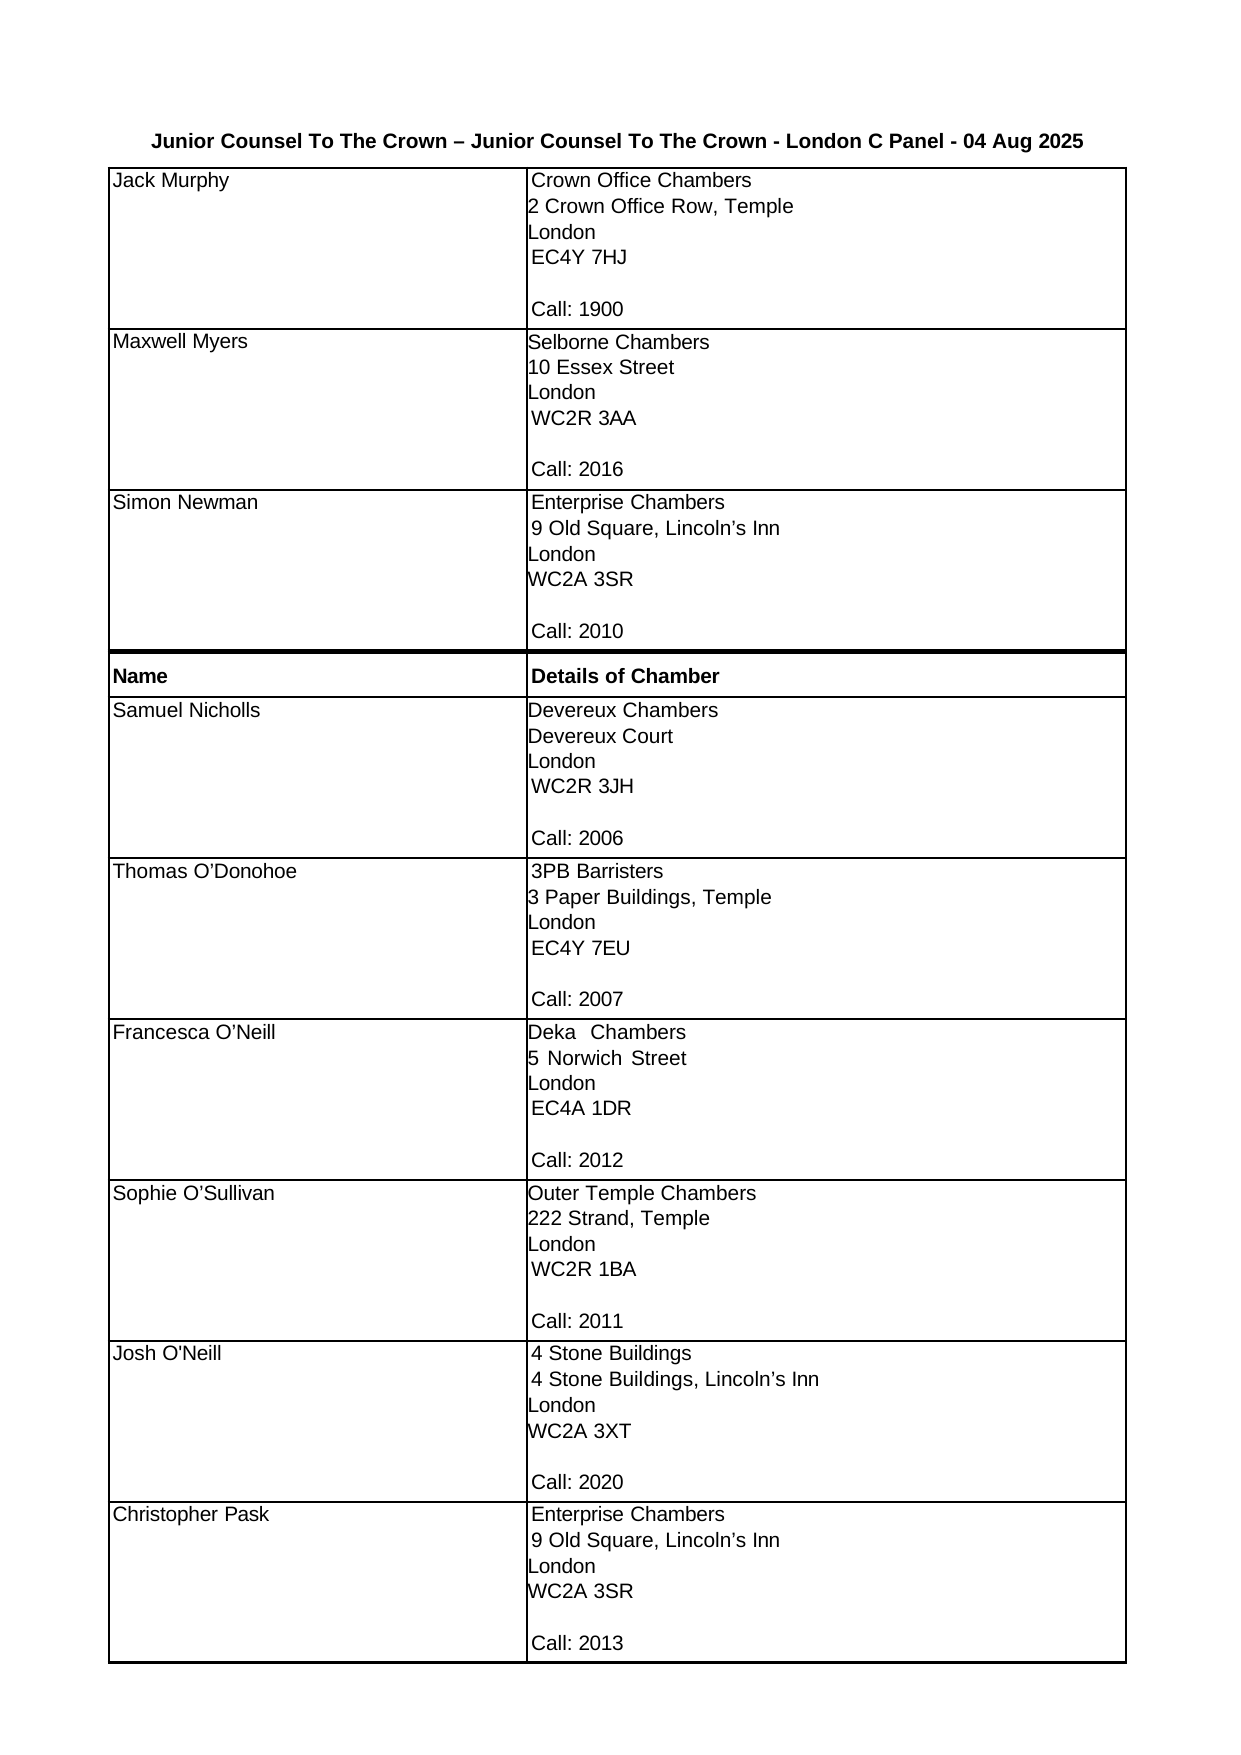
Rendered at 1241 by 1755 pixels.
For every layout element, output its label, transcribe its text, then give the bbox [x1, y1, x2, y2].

table_cell Enterprise Chambers 9 Old Square, Lincoln’s Inn London WC2A 3SR Call: 2010 [528, 491, 1125, 649]
table_cell Thomas O’Donohoe [110, 859, 526, 1018]
table_header Name [110, 654, 526, 696]
table_cell Samuel Nicholls [110, 698, 526, 857]
table_cell Sophie O’Sullivan [110, 1181, 526, 1340]
table_header Details of Chamber [528, 654, 1125, 696]
table_cell Jack Murphy [110, 169, 526, 327]
table_cell Devereux Chambers Devereux Court London WC2R 3JH Call: 2006 [528, 698, 1125, 857]
table_cell Selborne Chambers 10 Essex Street London WC2R 3AA Call: 2016 [528, 330, 1125, 488]
table_cell 4 Stone Buildings 4 Stone Buildings, Lincoln’s Inn London WC2A 3XT Call: 2020 [528, 1342, 1125, 1501]
table_cell Deka Chambers 5 Norwich Street London EC4A 1DR Call: 2012 [528, 1020, 1125, 1179]
table_cell 3PB Barristers 3 Paper Buildings, Temple London EC4Y 7EU Call: 2007 [528, 859, 1125, 1018]
table_cell Enterprise Chambers 9 Old Square, Lincoln’s Inn London WC2A 3SR Call: 2013 [528, 1503, 1125, 1661]
table_cell Christopher Pask [110, 1503, 526, 1661]
table_cell Outer Temple Chambers 222 Strand, Temple London WC2R 1BA Call: 2011 [528, 1181, 1125, 1340]
table_cell Josh O'Neill [110, 1342, 526, 1501]
table_cell Francesca O’Neill [110, 1020, 526, 1179]
table_cell Maxwell Myers [110, 330, 526, 488]
table_cell Simon Newman [110, 491, 526, 649]
table_cell Crown Office Chambers 2 Crown Office Row, Temple London EC4Y 7HJ Call: 1900 [528, 169, 1125, 327]
